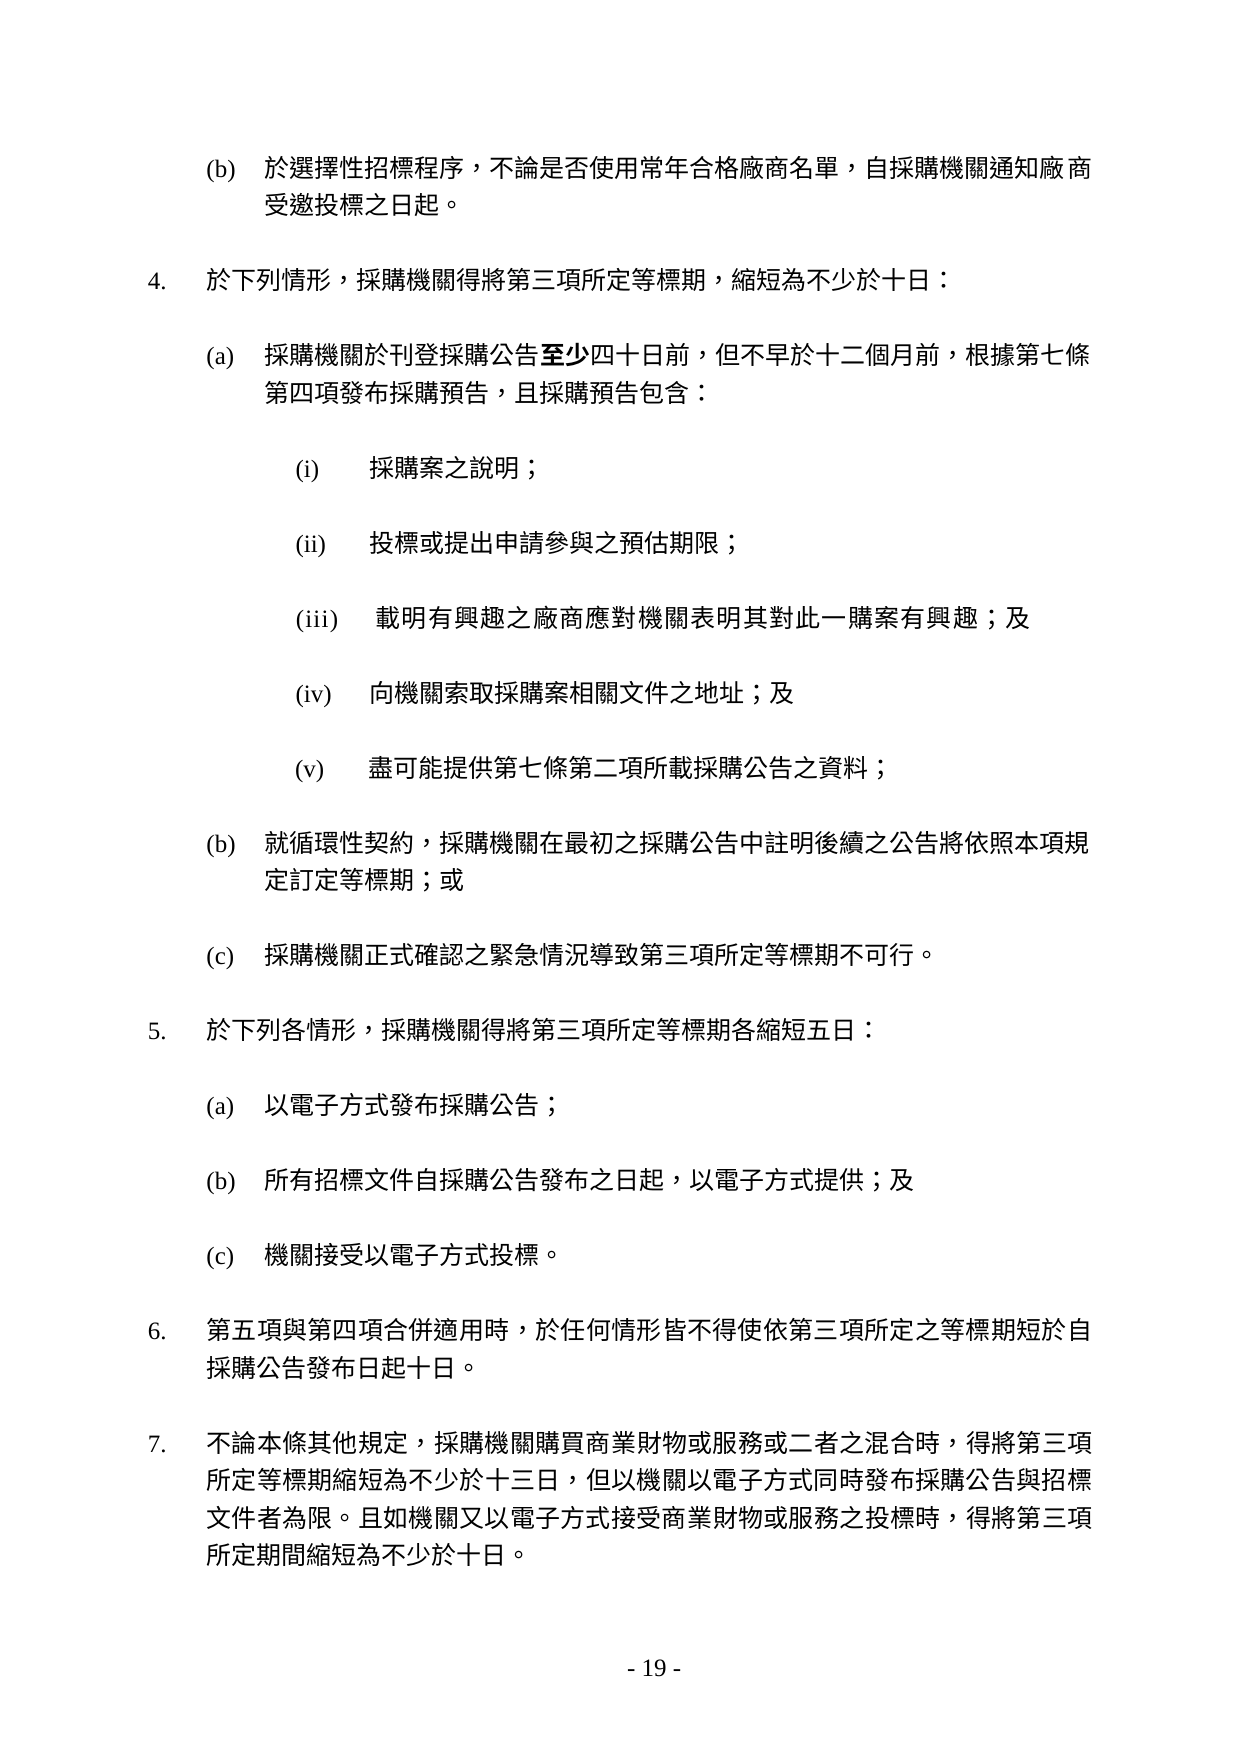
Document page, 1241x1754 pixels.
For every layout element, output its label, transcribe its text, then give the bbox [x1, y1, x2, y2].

text (iii) 載明有興趣之廠商應對機關表明其對此一購案有興趣；及 [296, 598, 1092, 635]
text 5. 於下列各情形，採購機關得將第三項所定等標期各縮短五日： [148, 1010, 1092, 1048]
text (b) 就循環性契約，採購機關在最初之採購公告中註明後續之公告將依照本項規定訂定等標期；或 [206, 823, 1092, 898]
text 7. 不論本條其他規定，採購機關購買商業財物或服務或二者之混合時，得將第三項所定等標期縮短為不少於十三日，但以機關以電子方式同時發布採購公告與招標文件者為限。且如機關又以電子方式接受商業財物或服務之投標時，得將第三項所定期間縮短為不少於十日。 [148, 1423, 1092, 1573]
text (iv) 向機關索取採購案相關文件之地址；及 [295, 673, 1092, 710]
text (c) 機關接受以電子方式投標。 [206, 1235, 1092, 1273]
text (a) 以電子方式發布採購公告； [206, 1085, 1092, 1123]
text (b) 於選擇性招標程序，不論是否使用常年合格廠商名單，自採購機關通知廠商受邀投標之日起。 [206, 148, 1092, 223]
text (a) 採購機關於刊登採購公告至少四十日前，但不早於十二個月前，根據第七條第四項發布採購預告，且採購預告包含： [206, 335, 1092, 410]
text (i) 採購案之說明； [295, 448, 1092, 485]
text (c) 採購機關正式確認之緊急情況導致第三項所定等標期不可行。 [206, 935, 1092, 973]
text (b) 所有招標文件自採購公告發布之日起，以電子方式提供；及 [206, 1160, 1092, 1198]
text (ii) 投標或提出申請參與之預估期限； [295, 523, 1092, 560]
text 6. 第五項與第四項合併適用時，於任何情形皆不得使依第三項所定之等標期短於自採購公告發布日起十日。 [148, 1310, 1092, 1385]
text (v) 盡可能提供第七條第二項所載採購公告之資料； [295, 748, 1092, 785]
text 4. 於下列情形，採購機關得將第三項所定等標期，縮短為不少於十日： [148, 260, 1092, 298]
